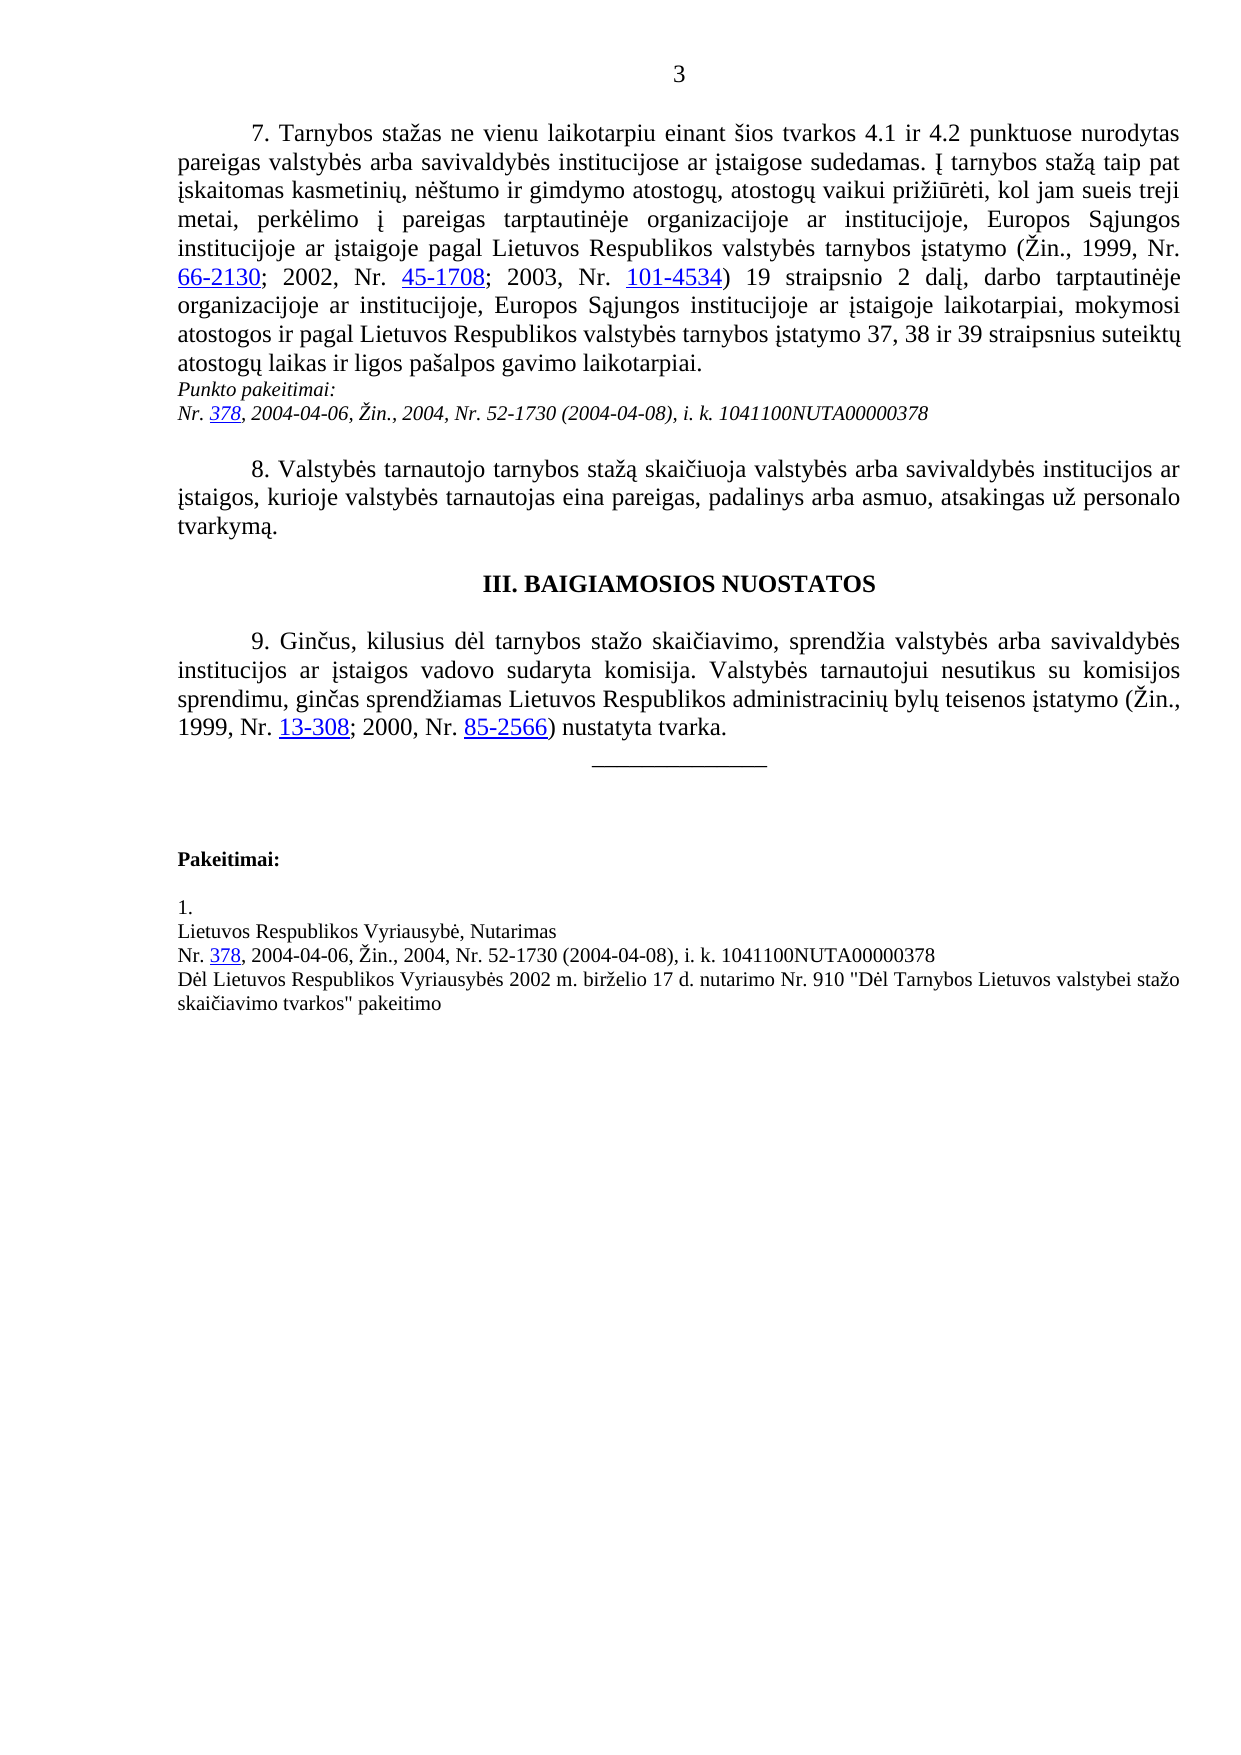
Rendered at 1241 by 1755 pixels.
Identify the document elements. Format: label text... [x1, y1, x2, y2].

text Nr. 378, 2004-04-06, Žin., 2004, Nr. 52-1730 (2004-04-08), i. k. 1041100NUTA00000378 [177, 943, 1181, 967]
text Pakeitimai: [177, 847, 1181, 871]
text 8. Valstybės tarnautojo tarnybos stažą skaičiuoja valstybės arba savivaldybės institucijos ar įstaigos, kurioje valstybės tarnautojas eina pareigas, padalinys arba asmuo, atsakingas už personalo tvarkymą. [177, 454, 1181, 540]
text Lietuvos Respublikos Vyriausybė, Nutarimas [177, 919, 1181, 943]
text 7. Tarnybos stažas ne vienu laikotarpiu einant šios tvarkos 4.1 ir 4.2 punktuose nurodytas pareigas valstybės arba savivaldybės institucijose ar įstaigose sudedamas. Į tarnybos stažą taip pat įskaitomas kasmetinių, nėštumo ir gimdymo atostogų, atostogų vaikui prižiūrėti, kol jam sueis treji metai, perkėlimo į pareigas tarptautinėje organizacijoje ar institucijoje, Europos Sąjungos institucijoje ar įstaigoje pagal Lietuvos Respublikos valstybės tarnybos įstatymo (Žin., 1999, Nr. 66-2130; 2002, Nr. 45-1708; 2003, Nr. 101-4534) 19 straipsnio 2 dalį, darbo tarptautinėje organizacijoje ar institucijoje, Europos Sąjungos institucijoje ar įstaigoje laikotarpiai, mokymosi atostogos ir pagal Lietuvos Respublikos valstybės tarnybos įstatymo 37, 38 ir 39 straipsnius suteiktų atostogų laikas ir ligos pašalpos gavimo laikotarpiai. [177, 118, 1181, 377]
text III. BAIGIAMOSIOS NUOSTATOS [177, 569, 1181, 597]
text Nr. 378, 2004-04-06, Žin., 2004, Nr. 52-1730 (2004-04-08), i. k. 1041100NUTA00000378 [177, 401, 1181, 425]
text Punkto pakeitimai: [177, 377, 1181, 401]
text 1. [177, 895, 1181, 919]
text 9. Ginčus, kilusius dėl tarnybos stažo skaičiavimo, sprendžia valstybės arba savivaldybės institucijos ar įstaigos vadovo sudaryta komisija. Valstybės tarnautojui nesutikus su komisijos sprendimu, ginčas sprendžiamas Lietuvos Respublikos administracinių bylų teisenos įstatymo (Žin., 1999, Nr. 13-308; 2000, Nr. 85-2566) nustatyta tvarka. [177, 626, 1181, 741]
text Dėl Lietuvos Respublikos Vyriausybės 2002 m. birželio 17 d. nutarimo Nr. 910 "Dėl Tarnybos Lietuvos valstybei stažo skaičiavimo tvarkos" pakeitimo [177, 967, 1181, 1015]
text ______________ [177, 741, 1181, 770]
